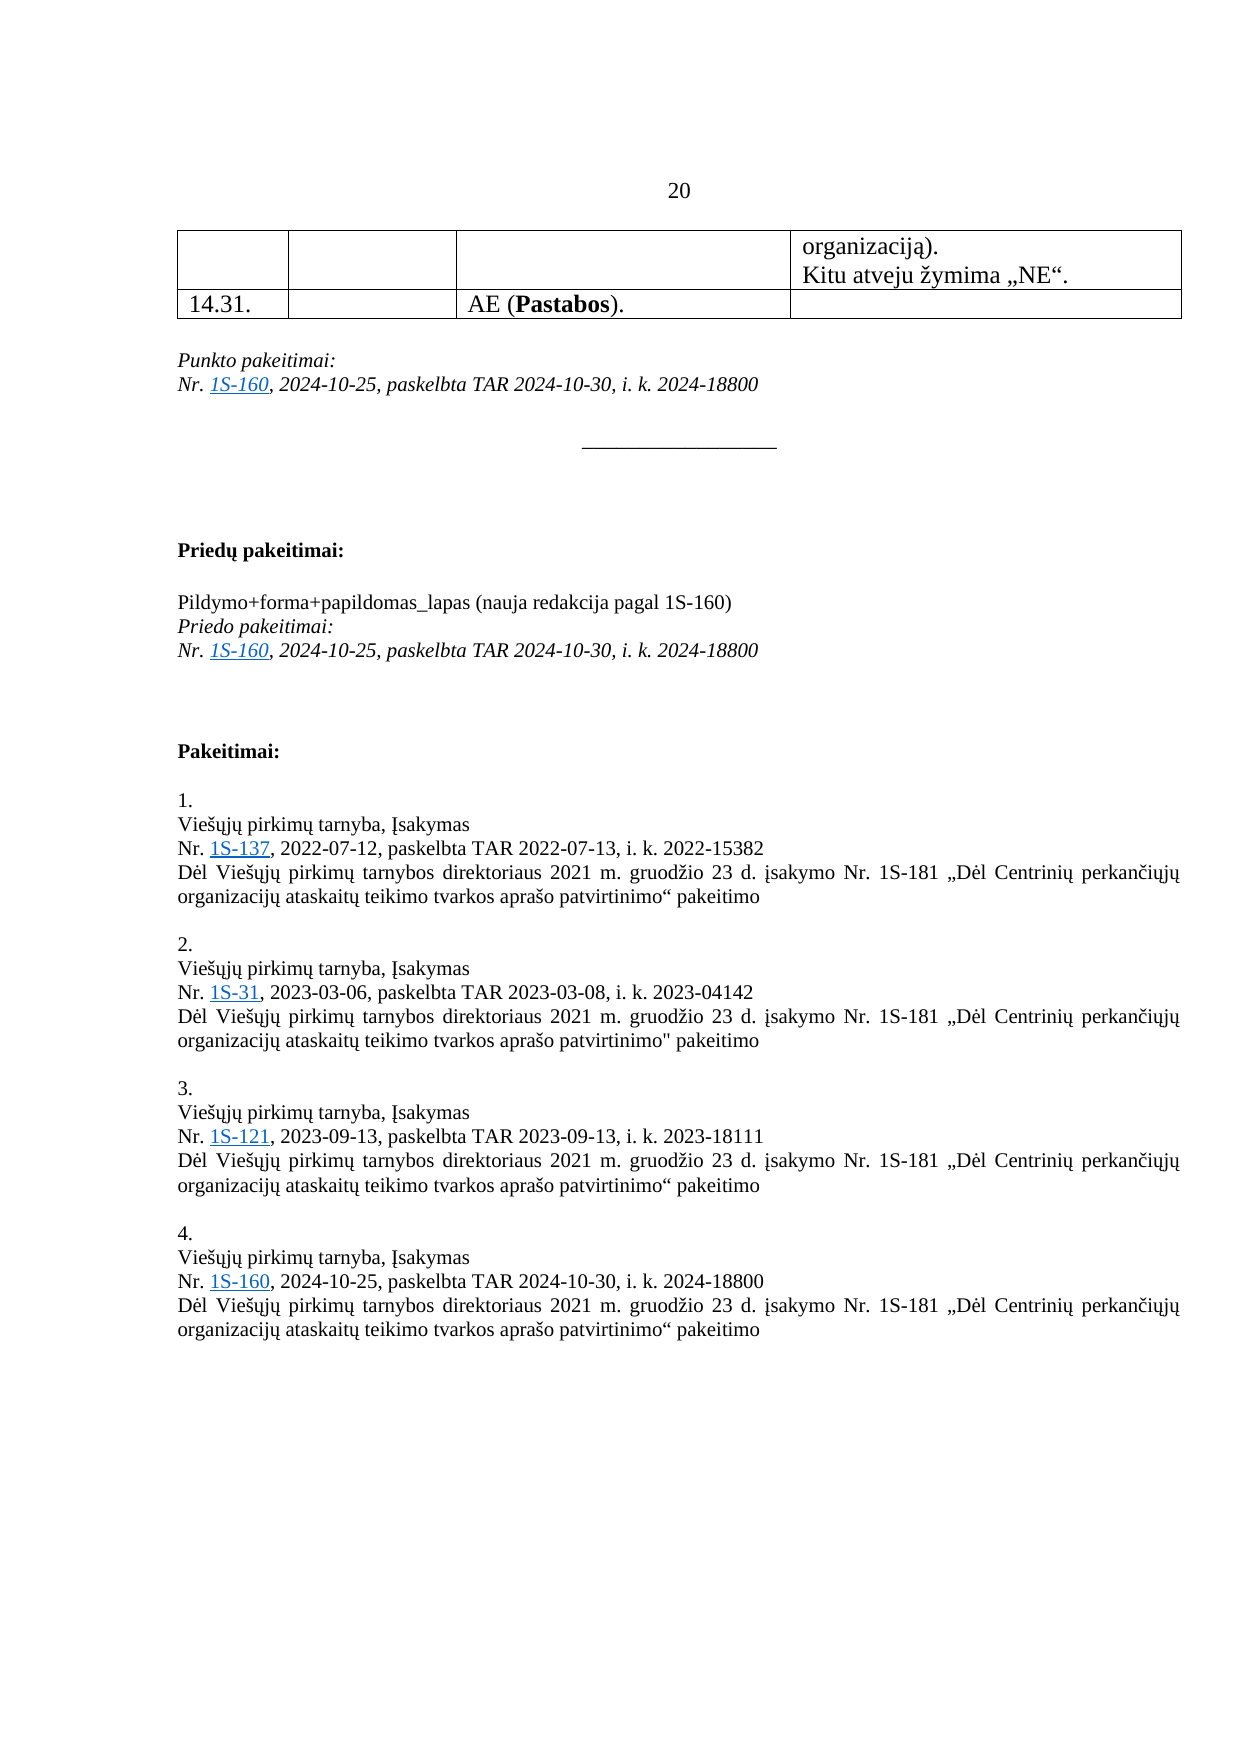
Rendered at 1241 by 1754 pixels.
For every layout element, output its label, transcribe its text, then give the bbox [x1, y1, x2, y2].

table_cell organizaciją). Kitu atveju žymima „NE“. [791, 231, 1181, 288]
table_cell [457, 231, 790, 288]
text Priedų pakeitimai: [177, 537, 1181, 562]
text Punkto pakeitimai: [177, 348, 1181, 372]
text Nr. 1S-160, 2024-10-25, paskelbta TAR 2024-10-30, i. k. 2024-18800 [177, 372, 1181, 396]
text Nr. 1S-160, 2024-10-25, paskelbta TAR 2024-10-30, i. k. 2024-18800 [177, 1269, 1181, 1293]
text Dėl Viešųjų pirkimų tarnybos direktoriaus 2021 m. gruodžio 23 d. įsakymo Nr. 1S-181 „Dėl Centrinių perkančiųjų organizacijų ataskaitų teikimo tvarkos aprašo patvirtinimo“ pakeitimo [177, 860, 1181, 908]
table_cell 14.31. [178, 290, 288, 318]
text Viešųjų pirkimų tarnyba, Įsakymas [177, 812, 1181, 836]
table_cell [791, 290, 1181, 318]
text Dėl Viešųjų pirkimų tarnybos direktoriaus 2021 m. gruodžio 23 d. įsakymo Nr. 1S-181 „Dėl Centrinių perkančiųjų organizacijų ataskaitų teikimo tvarkos aprašo patvirtinimo“ pakeitimo [177, 1148, 1181, 1197]
table_cell [289, 290, 456, 318]
text Viešųjų pirkimų tarnyba, Įsakymas [177, 956, 1181, 980]
text Nr. 1S-137, 2022-07-12, paskelbta TAR 2022-07-13, i. k. 2022-15382 [177, 836, 1181, 860]
text 1. [177, 787, 1181, 812]
text Priedo pakeitimai: [177, 614, 1181, 638]
table_cell [289, 231, 456, 288]
text 3. [177, 1076, 1181, 1100]
text Viešųjų pirkimų tarnyba, Įsakymas [177, 1100, 1181, 1124]
text Viešųjų pirkimų tarnyba, Įsakymas [177, 1245, 1181, 1269]
text Nr. 1S-160, 2024-10-25, paskelbta TAR 2024-10-30, i. k. 2024-18800 [177, 638, 1181, 662]
table_cell [178, 231, 288, 288]
text Nr. 1S-121, 2023-09-13, paskelbta TAR 2023-09-13, i. k. 2023-18111 [177, 1124, 1181, 1148]
text 2. [177, 932, 1181, 956]
text 4. [177, 1221, 1181, 1245]
text _________________ [177, 425, 1181, 451]
text Pildymo+forma+papildomas_lapas (nauja redakcija pagal 1S-160) [177, 590, 1181, 614]
text Pakeitimai: [177, 739, 1181, 763]
table_cell AE (Pastabos). [457, 290, 790, 318]
text Nr. 1S-31, 2023-03-06, paskelbta TAR 2023-03-08, i. k. 2023-04142 [177, 980, 1181, 1004]
text Dėl Viešųjų pirkimų tarnybos direktoriaus 2021 m. gruodžio 23 d. įsakymo Nr. 1S-181 „Dėl Centrinių perkančiųjų organizacijų ataskaitų teikimo tvarkos aprašo patvirtinimo“ pakeitimo [177, 1293, 1181, 1341]
text Dėl Viešųjų pirkimų tarnybos direktoriaus 2021 m. gruodžio 23 d. įsakymo Nr. 1S-181 „Dėl Centrinių perkančiųjų organizacijų ataskaitų teikimo tvarkos aprašo patvirtinimo" pakeitimo [177, 1004, 1181, 1052]
